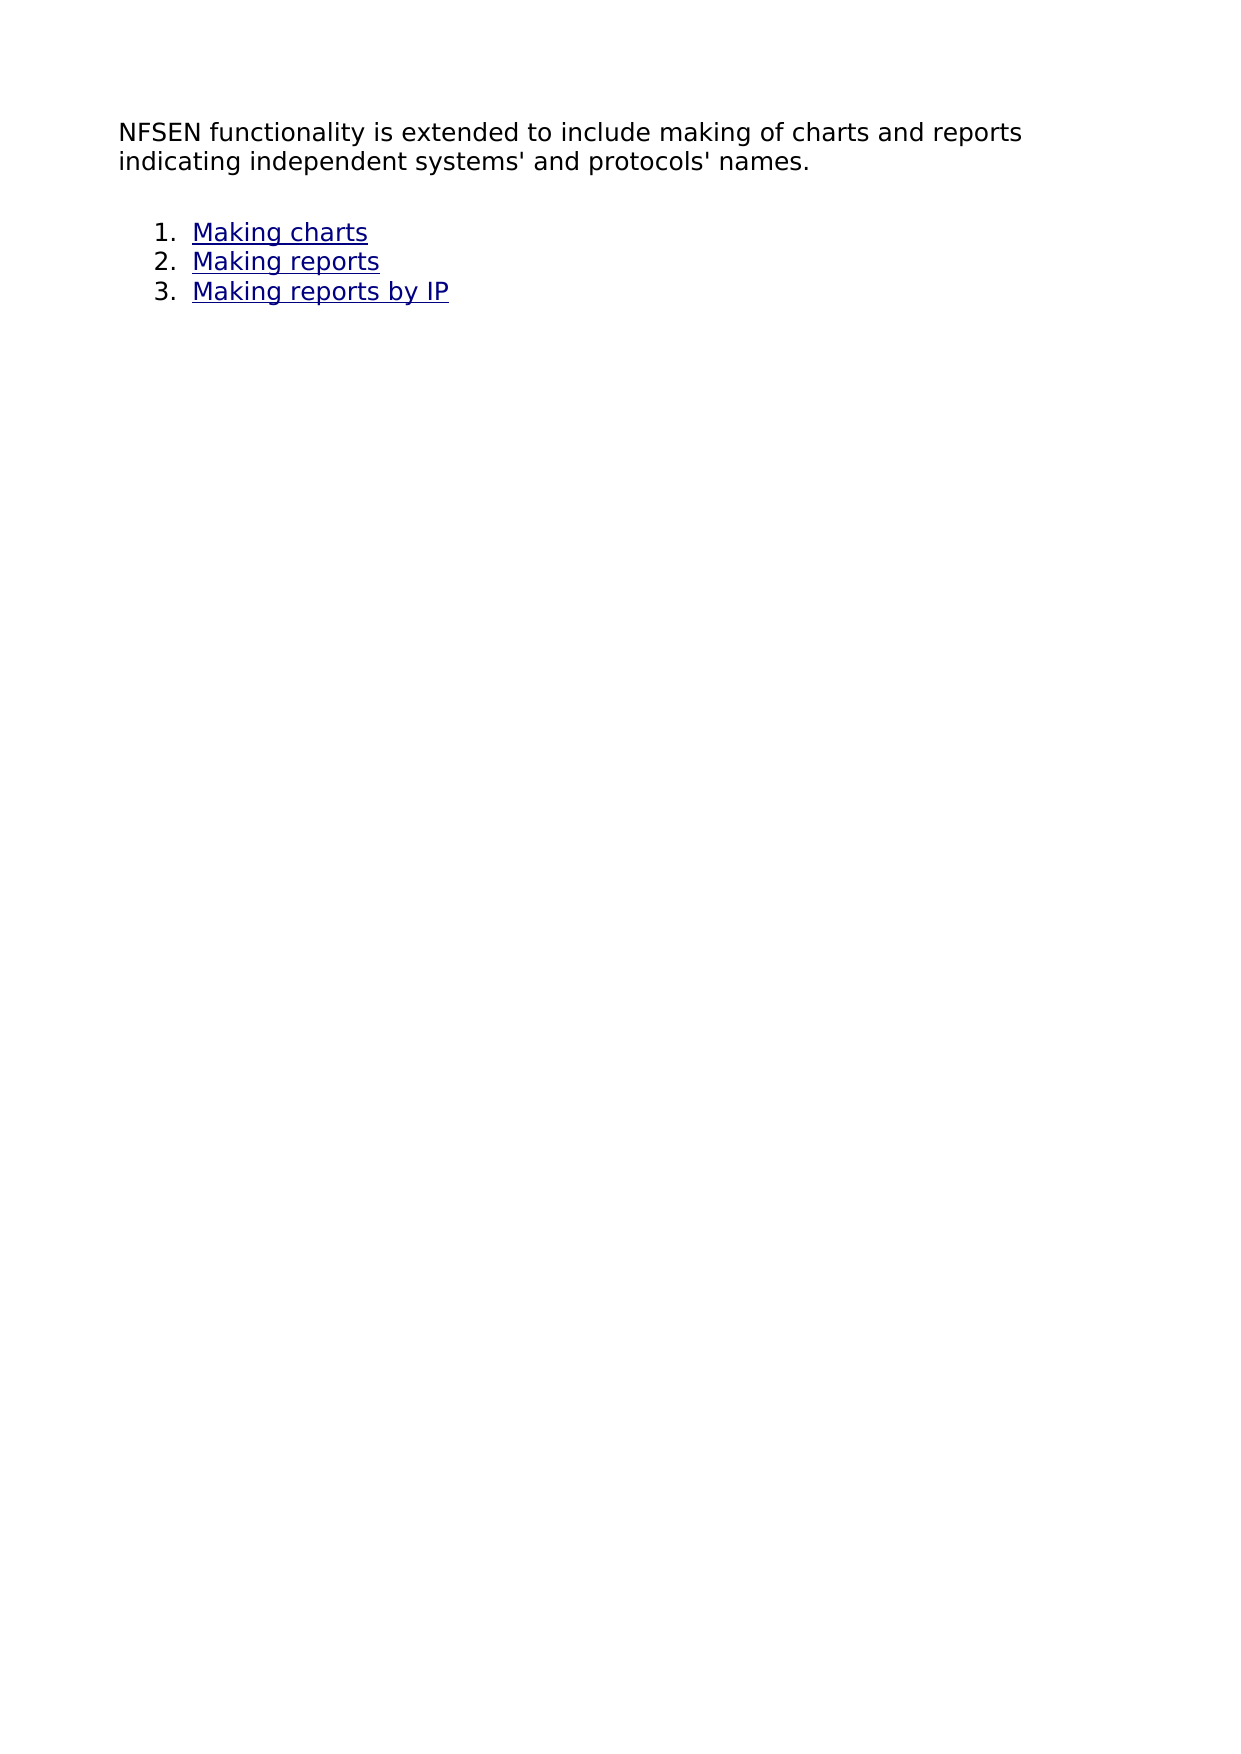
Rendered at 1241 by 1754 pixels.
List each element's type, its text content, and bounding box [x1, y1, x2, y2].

list Making reports [177, 248, 1122, 277]
list Making charts [177, 218, 1122, 248]
text NFSEN functionality is extended to include making of charts and reports indicating independent systems' and protocols' names. [118, 118, 1122, 176]
list Making reports by IP [177, 277, 1122, 306]
